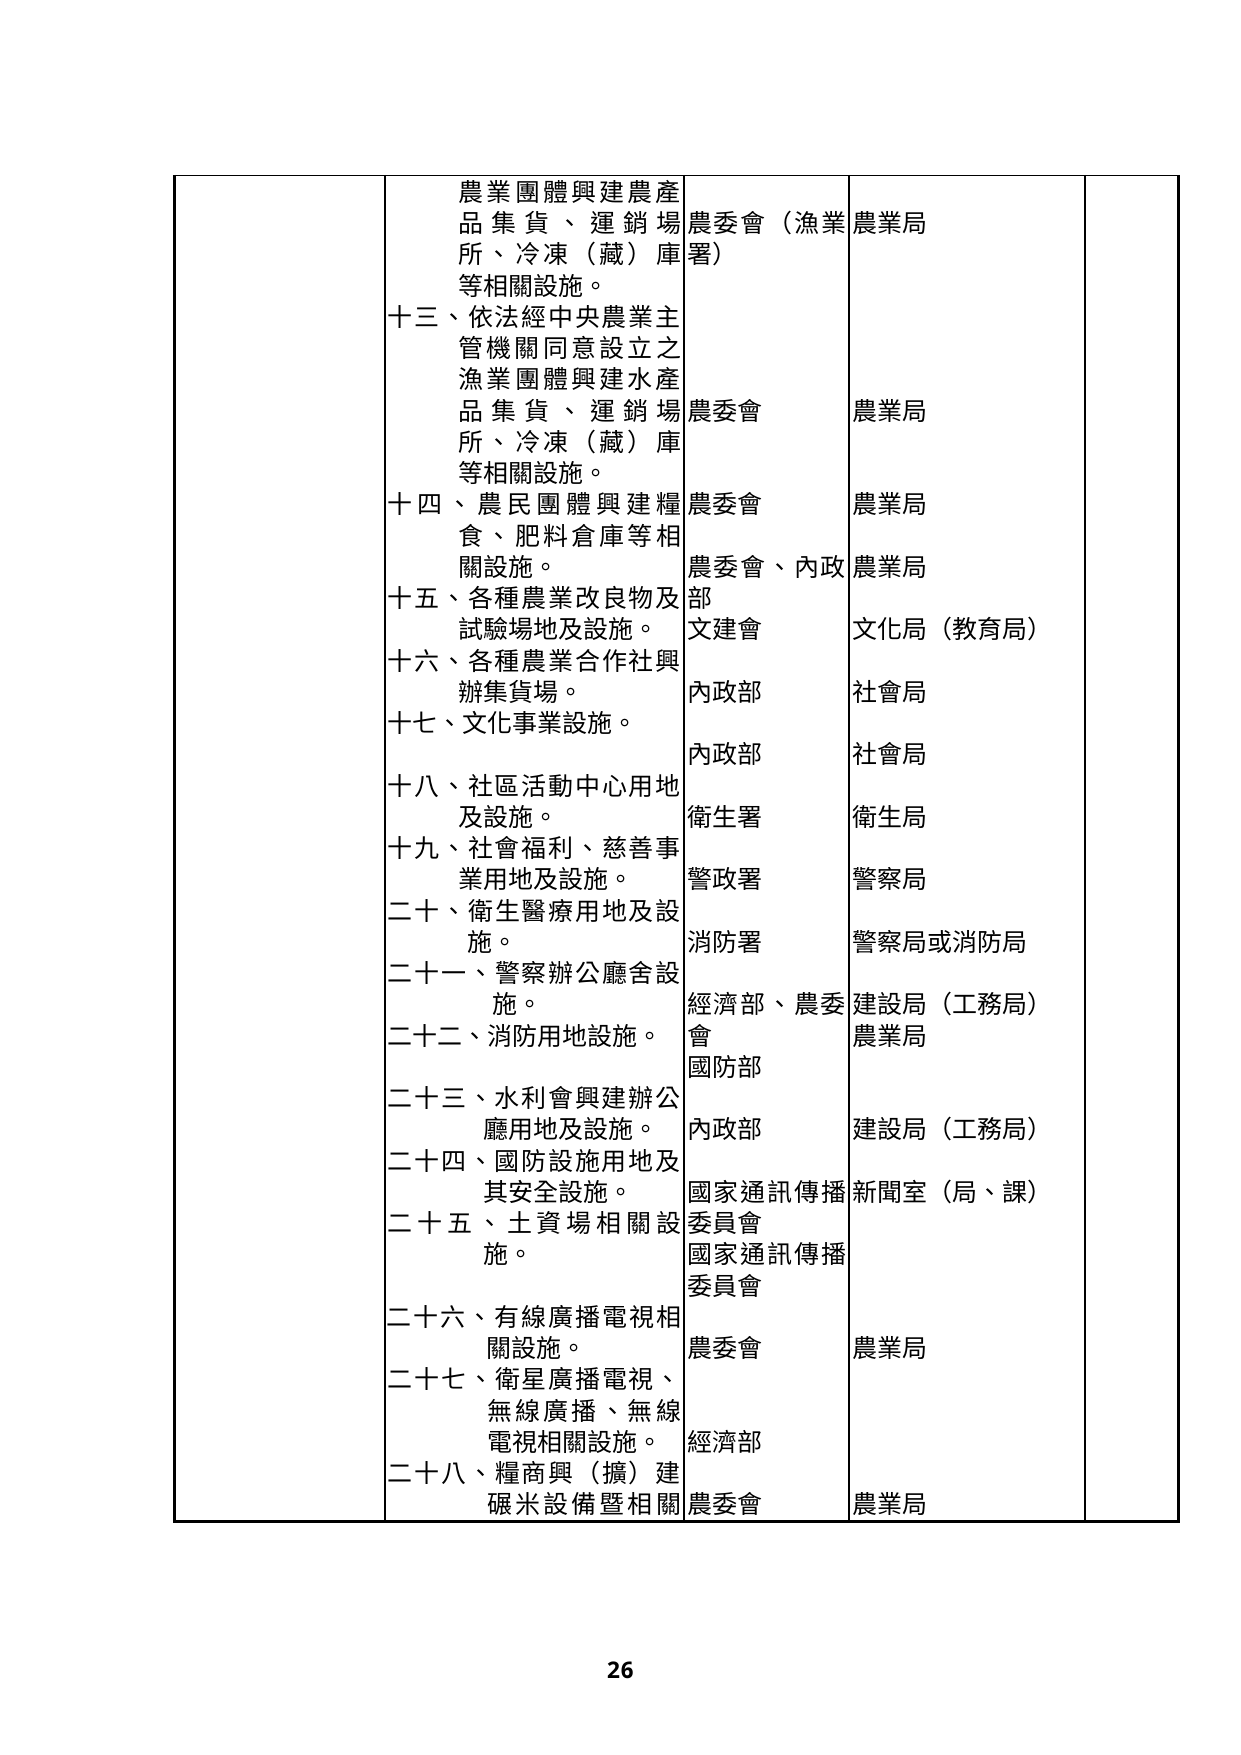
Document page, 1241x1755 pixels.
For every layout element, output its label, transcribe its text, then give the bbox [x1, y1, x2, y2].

table_cell 農業團體興建農產品集貨、運銷場所、冷凍（藏）庫等相關設施。 十三、依法經中央農業主管機關同意設立之漁業團體興建水產品集貨、運銷場所、冷凍（藏）庫等相關設施。 十四、農民團體興建糧食、肥料倉庫等相關設施。 十五、各種農業改良物及試驗場地及設施。 十六、各種農業合作社興辦集貨場。 十七、文化事業設施。 十八、社區活動中心用地及設施。 十九、社會福利、慈善事業用地及設施。 二十、衛生醫療用地及設施。 二十一、警察辦公廳舍設施。 二十二、消防用地設施。 二十三、水利會興建辦公廳用地及設施。 二十四、國防設施用地及其安全設施。 二十五、土資場相關設施。 二十六、有線廣播電視相關設施。 二十七、衛星廣播電視、無線廣播、無線電視相關設施。 二十八、糧商興（擴）建碾米設備暨相關 [386, 176, 683, 1520]
table_cell [1086, 176, 1177, 1520]
table_cell 農業局 農業局 農業局 農業局 文化局（教育局） 社會局 社會局 衛生局 警察局 警察局或消防局 建設局（工務局） 農業局 建設局（工務局） 新聞室（局、課） 農業局 農業局 [850, 176, 1084, 1520]
table_cell 農委會（漁業署） 農委會 農委會 農委會、內政部 文建會 內政部 內政部 衛生署 警政署 消防署 經濟部、農委會 國防部 內政部 國家通訊傳播委員會 國家通訊傳播委員會 農委會 經濟部 農委會 [685, 176, 848, 1520]
table_cell [176, 176, 384, 1520]
